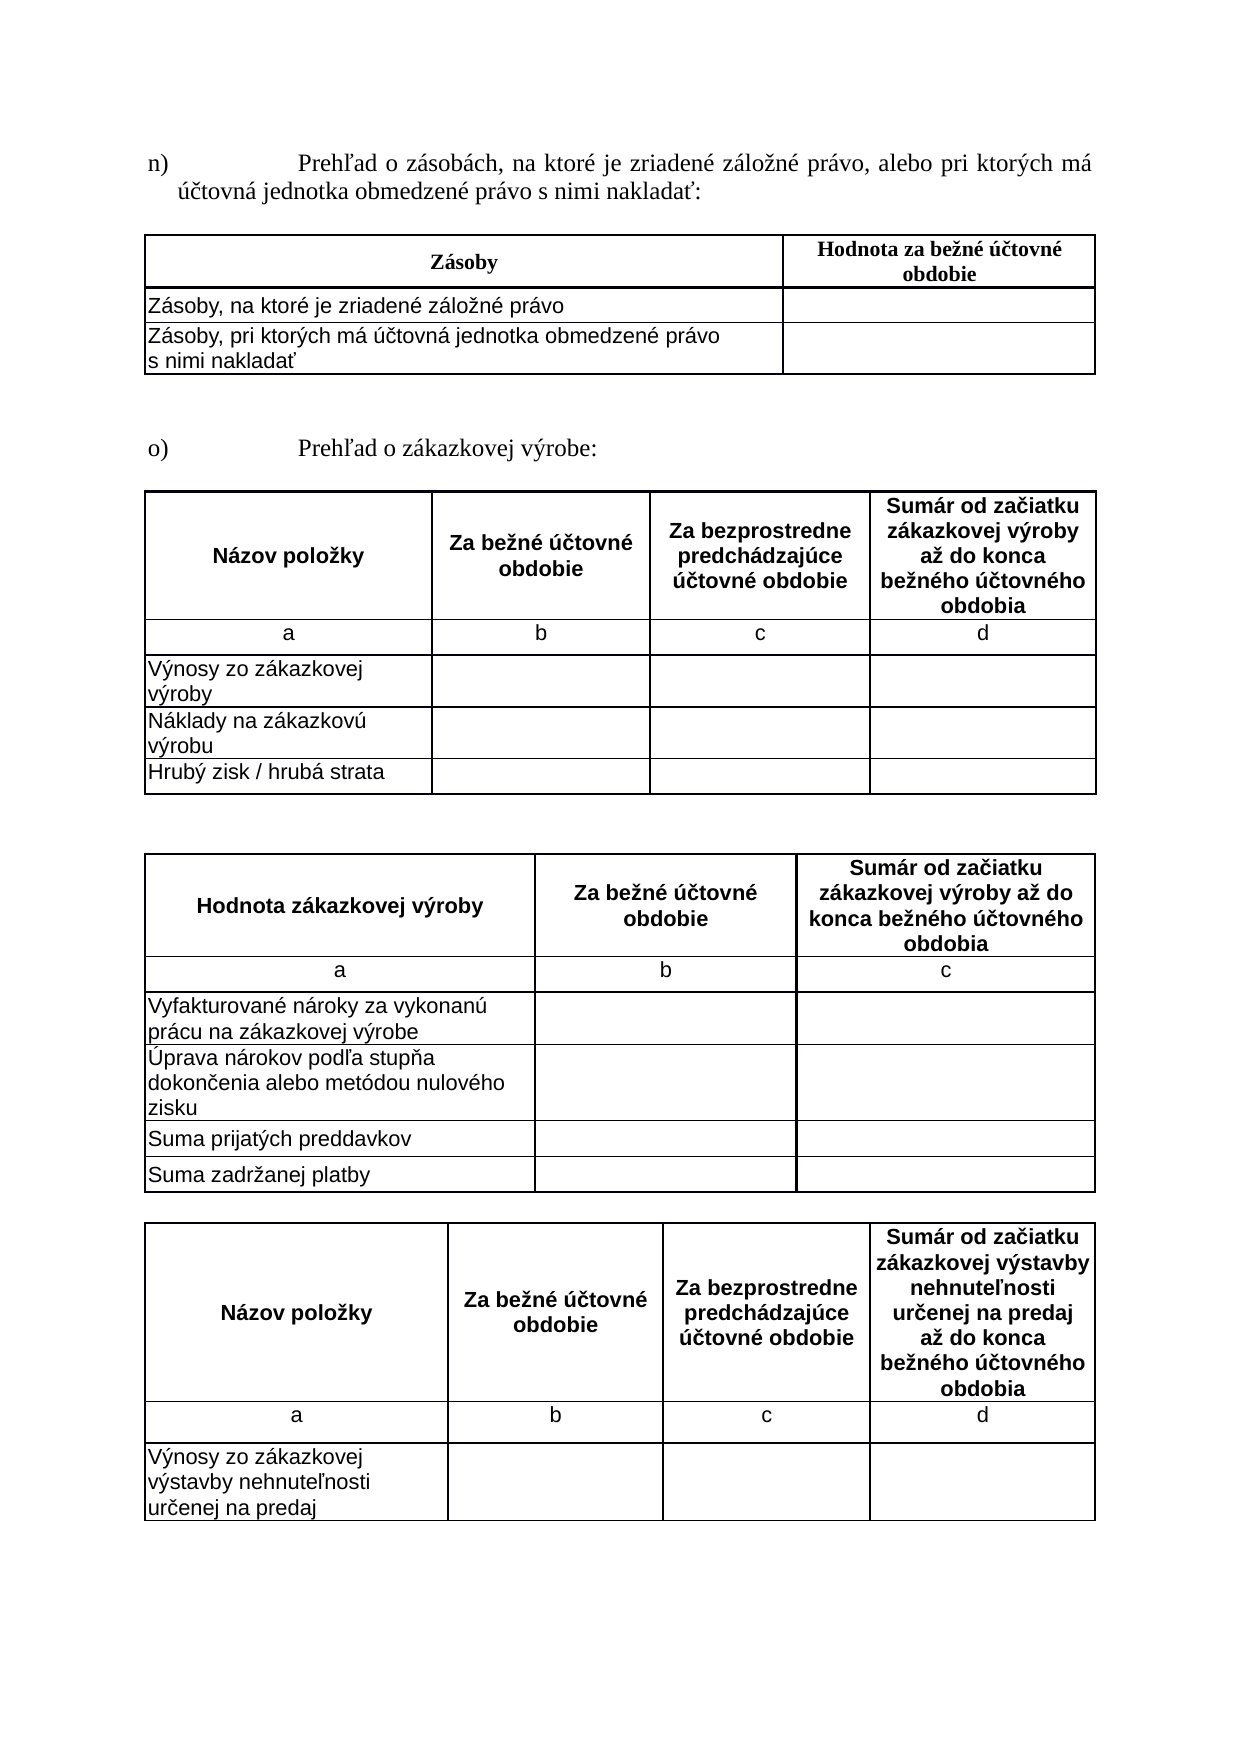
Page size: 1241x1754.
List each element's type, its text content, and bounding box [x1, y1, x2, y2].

table_cell Suma prijatých preddavkov [146, 1121, 534, 1156]
table_cell [536, 1157, 795, 1191]
table_cell a [146, 620, 431, 654]
table_cell [651, 759, 869, 793]
table_cell d [871, 620, 1095, 654]
table_cell [871, 708, 1095, 758]
table_cell Úprava nárokov podľa stupňa dokončenia alebo metódou nulového zisku [146, 1045, 534, 1120]
table_cell [449, 1444, 662, 1520]
table_cell [784, 289, 1094, 322]
table_header Za bežné účtovné obdobie [536, 855, 795, 956]
table_cell [798, 1045, 1094, 1120]
list Prehľad o zákazkovej výrobe: [148, 433, 1092, 462]
table_cell Výnosy zo zákazkovej výroby [146, 656, 431, 706]
table_cell [798, 1121, 1094, 1156]
table_cell Hrubý zisk / hrubá strata [146, 759, 431, 793]
table_cell [784, 323, 1094, 373]
table_header Za bezprostredne predchádzajúce účtovné obdobie [651, 493, 869, 618]
table_cell a [146, 1402, 447, 1442]
table_cell [798, 993, 1094, 1044]
table_cell [536, 993, 795, 1044]
table_cell [871, 1444, 1094, 1520]
table_cell [433, 656, 649, 706]
table_cell [871, 656, 1095, 706]
table_cell Suma zadržanej platby [146, 1157, 534, 1191]
table_cell a [146, 957, 534, 991]
table_header Za bežné účtovné obdobie [433, 493, 649, 618]
table_cell [536, 1121, 795, 1156]
table_cell Náklady na zákazkovú výrobu [146, 708, 431, 758]
table_header Zásoby [146, 236, 782, 286]
table_cell b [536, 957, 795, 991]
table_cell [798, 1157, 1094, 1191]
table_header Hodnota za bežné účtovné obdobie [784, 236, 1094, 286]
list Prehľad o zásobách, na ktoré je zriadené záložné právo, alebo pri ktorých má účtovná jednotka obmedzené právo s nimi nakladať: [148, 148, 1092, 205]
table_header Hodnota zákazkovej výroby [146, 855, 534, 956]
table_header Sumár od začiatku zákazkovej výroby až do konca bežného účtovného obdobia [798, 855, 1094, 956]
table_cell Zásoby, pri ktorých má účtovná jednotka obmedzené právo s nimi nakladať [146, 323, 782, 373]
table_cell c [664, 1402, 869, 1442]
table_header Názov položky [146, 1224, 447, 1401]
table_header Za bežné účtovné obdobie [449, 1224, 662, 1401]
table_cell c [798, 957, 1094, 991]
table_header Za bezprostredne predchádzajúce účtovné obdobie [664, 1224, 869, 1401]
table_header Sumár od začiatku zákazkovej výstavby nehnuteľnosti určenej na predaj až do konca bežného účtovného obdobia [871, 1224, 1094, 1401]
table_cell [433, 708, 649, 758]
table_cell Vyfakturované nároky za vykonanú prácu na zákazkovej výrobe [146, 993, 534, 1044]
table_cell [433, 759, 649, 793]
table_cell [651, 656, 869, 706]
table_header Názov položky [146, 493, 431, 618]
table_cell [536, 1045, 795, 1120]
table_cell [651, 708, 869, 758]
table_cell d [871, 1402, 1094, 1442]
table_cell Zásoby, na ktoré je zriadené záložné právo [146, 289, 782, 322]
table_cell b [449, 1402, 662, 1442]
table_cell [871, 759, 1095, 793]
table_header Sumár od začiatku zákazkovej výroby až do konca bežného účtovného obdobia [871, 493, 1095, 618]
table_cell c [651, 620, 869, 654]
table_cell [664, 1444, 869, 1520]
table_cell b [433, 620, 649, 654]
table_cell Výnosy zo zákazkovej výstavby nehnuteľnosti určenej na predaj [146, 1444, 447, 1520]
